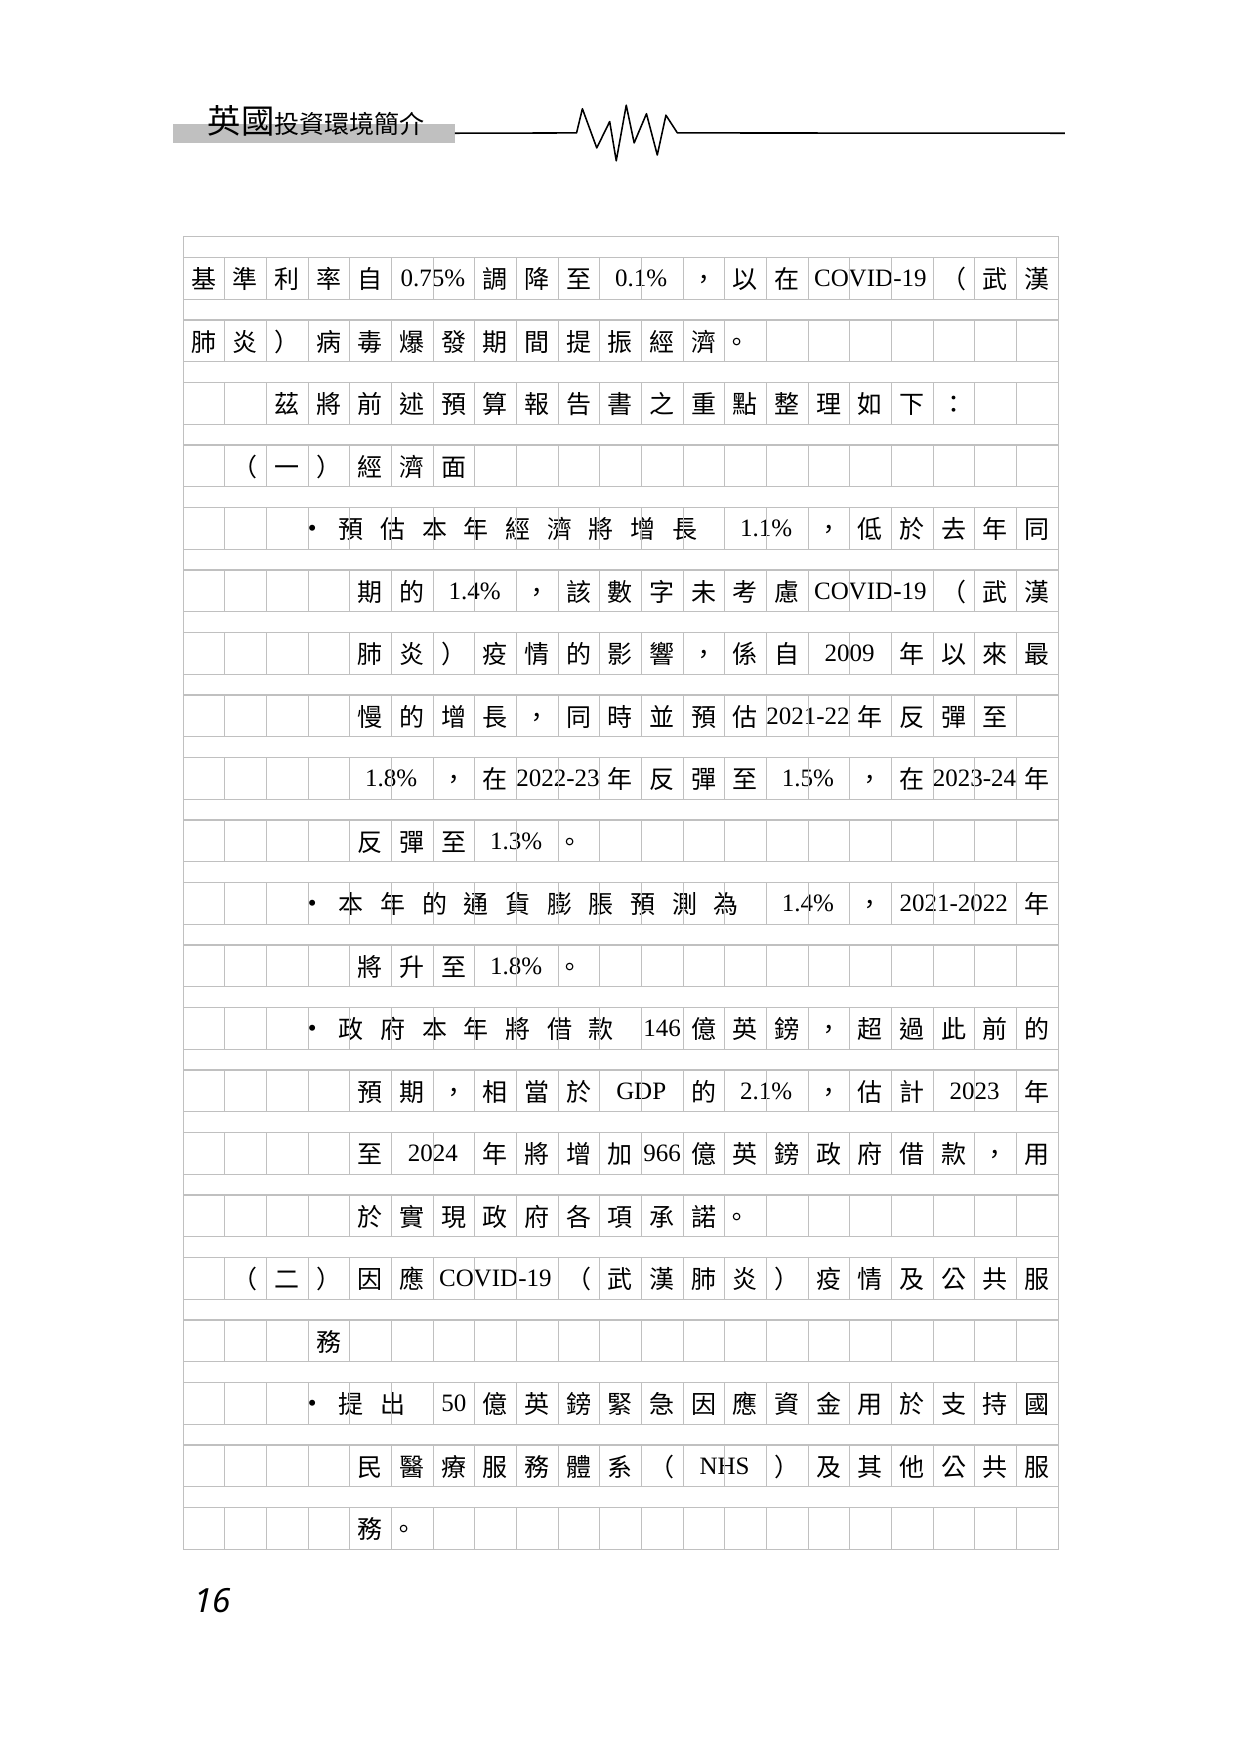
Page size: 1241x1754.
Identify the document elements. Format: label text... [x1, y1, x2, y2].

text • 提出50億英鎊緊急因應資金用於支持國民醫療服務體系（NHS）及其他公共服務。 [767, 1383, 808, 1424]
text （二）因應COVID-19（武漢肺炎）疫情及公共服務 [809, 1321, 849, 1361]
text • 提出50億英鎊緊急因應資金用於支持國民醫療服務體系（NHS）及其他公共服務。 [350, 1508, 391, 1549]
text • 提出50億英鎊緊急因應資金用於支持國民醫療服務體系（NHS）及其他公共服務。 [392, 1508, 433, 1549]
text • 提出50億英鎊緊急因應資金用於支持國民醫療服務體系（NHS）及其他公共服務。 [434, 1383, 474, 1424]
text • 本年的通貨膨脹預測為1.4%，2021-2022年將升至1.8%。 [684, 946, 724, 986]
text • 提出50億英鎊緊急因應資金用於支持國民醫療服務體系（NHS）及其他公共服務。 [281, 1362, 1058, 1382]
text （二）因應COVID-19（武漢肺炎）疫情及公共服務 [892, 1258, 933, 1299]
text • 政府本年將借款146億英鎊，超過此前的預期，相當於GDP的2.1%，估計2023年至2024年將增加966億英鎊政府借款，用於實現政府各項承諾。 [684, 1196, 724, 1236]
text • 政府本年將借款146億英鎊，超過此前的預期，相當於GDP的2.1%，估計2023年至2024年將增加966億英鎊政府借款，用於實現政府各項承諾。 [809, 1196, 849, 1236]
text • 提出50億英鎊緊急因應資金用於支持國民醫療服務體系（NHS）及其他公共服務。 [934, 1446, 974, 1486]
text （二）因應COVID-19（武漢肺炎）疫情及公共服務 [392, 1321, 433, 1361]
text [600, 446, 641, 486]
text • 政府本年將借款146億英鎊，超過此前的預期，相當於GDP的2.1%，估計2023年至2024年將增加966億英鎊政府借款，用於實現政府各項承諾。 [934, 1008, 974, 1049]
text • 本年的通貨膨脹預測為1.4%，2021-2022年將升至1.8%。 [281, 862, 1058, 882]
text • 本年的通貨膨脹預測為1.4%，2021-2022年將升至1.8%。 [434, 883, 474, 924]
text ： [934, 383, 974, 424]
text • 本年的通貨膨脹預測為1.4%，2021-2022年將升至1.8%。 [850, 946, 891, 986]
text • 本年的通貨膨脹預測為1.4%，2021-2022年將升至1.8%。 [892, 883, 933, 924]
text （二）因應COVID-19（武漢肺炎）疫情及公共服務 [684, 1258, 724, 1299]
text • 提出50億英鎊緊急因應資金用於支持國民醫療服務體系（NHS）及其他公共服務。 [281, 1425, 1058, 1444]
text • 提出50億英鎊緊急因應資金用於支持國民醫療服務體系（NHS）及其他公共服務。 [309, 1383, 349, 1424]
text • 本年的通貨膨脹預測為1.4%，2021-2022年將升至1.8%。 [1017, 883, 1058, 924]
text • 政府本年將借款146億英鎊，超過此前的預期，相當於GDP的2.1%，估計2023年至2024年將增加966億英鎊政府借款，用於實現政府各項承諾。 [281, 987, 1058, 1007]
text • 本年的通貨膨脹預測為1.4%，2021-2022年將升至1.8%。 [559, 946, 599, 986]
text • 預估本年經濟將增長1.1%，低於去年同期的1.4%，該數字未考慮COVID-19（武漢肺炎）疫情的影響，係自2009年以來最慢的增長，同時並預估2021-22年反彈至1.8%，在2022-23年反彈至1.5%，在2023-24年反彈至1.3%。 [281, 550, 1058, 569]
text • 提出50億英鎊緊急因應資金用於支持國民醫療服務體系（NHS）及其他公共服務。 [767, 1508, 808, 1549]
text • 提出50億英鎊緊急因應資金用於支持國民醫療服務體系（NHS）及其他公共服務。 [642, 1383, 683, 1424]
text • 提出50億英鎊緊急因應資金用於支持國民醫療服務體系（NHS）及其他公共服務。 [309, 1446, 349, 1486]
text （二）因應COVID-19（武漢肺炎）疫情及公共服務 [684, 1321, 724, 1361]
text （二）因應COVID-19（武漢肺炎）疫情及公共服務 [207, 1258, 224, 1299]
text 點 [725, 383, 766, 424]
text 整 [767, 383, 808, 424]
text • 本年的通貨膨脹預測為1.4%，2021-2022年將升至1.8%。 [600, 883, 641, 924]
text • 政府本年將借款146億英鎊，超過此前的預期，相當於GDP的2.1%，估計2023年至2024年將增加966億英鎊政府借款，用於實現政府各項承諾。 [517, 1196, 558, 1236]
text （二）因應COVID-19（武漢肺炎）疫情及公共服務 [517, 1321, 558, 1361]
text 濟 [392, 446, 433, 486]
text • 政府本年將借款146億英鎊，超過此前的預期，相當於GDP的2.1%，估計2023年至2024年將增加966億英鎊政府借款，用於實現政府各項承諾。 [600, 1071, 641, 1111]
text • 政府本年將借款146億英鎊，超過此前的預期，相當於GDP的2.1%，估計2023年至2024年將增加966億英鎊政府借款，用於實現政府各項承諾。 [892, 1133, 933, 1174]
text • 政府本年將借款146億英鎊，超過此前的預期，相當於GDP的2.1%，估計2023年至2024年將增加966億英鎊政府借款，用於實現政府各項承諾。 [281, 1175, 1058, 1194]
text （二）因應COVID-19（武漢肺炎）疫情及公共服務 [475, 1258, 516, 1299]
text • 政府本年將借款146億英鎊，超過此前的預期，相當於GDP的2.1%，估計2023年至2024年將增加966億英鎊政府借款，用於實現政府各項承諾。 [934, 1196, 974, 1236]
text • 政府本年將借款146億英鎊，超過此前的預期，相當於GDP的2.1%，估計2023年至2024年將增加966億英鎊政府借款，用於實現政府各項承諾。 [809, 1071, 849, 1111]
text • 提出50億英鎊緊急因應資金用於支持國民醫療服務體系（NHS）及其他公共服務。 [684, 1508, 724, 1549]
text • 本年的通貨膨脹預測為1.4%，2021-2022年將升至1.8%。 [725, 946, 766, 986]
text 述 [392, 383, 433, 424]
text • 提出50億英鎊緊急因應資金用於支持國民醫療服務體系（NHS）及其他公共服務。 [767, 1446, 808, 1486]
text • 提出50億英鎊緊急因應資金用於支持國民醫療服務體系（NHS）及其他公共服務。 [475, 1383, 516, 1424]
text （二）因應COVID-19（武漢肺炎）疫情及公共服務 [934, 1321, 974, 1361]
text • 政府本年將借款146億英鎊，超過此前的預期，相當於GDP的2.1%，估計2023年至2024年將增加966億英鎊政府借款，用於實現政府各項承諾。 [517, 1071, 558, 1111]
text • 提出50億英鎊緊急因應資金用於支持國民醫療服務體系（NHS）及其他公共服務。 [1017, 1446, 1058, 1486]
text • 本年的通貨膨脹預測為1.4%，2021-2022年將升至1.8%。 [684, 883, 724, 924]
text 重 [684, 383, 724, 424]
text • 政府本年將借款146億英鎊，超過此前的預期，相當於GDP的2.1%，估計2023年至2024年將增加966億英鎊政府借款，用於實現政府各項承諾。 [767, 1008, 808, 1049]
text [207, 425, 1058, 444]
text • 政府本年將借款146億英鎊，超過此前的預期，相當於GDP的2.1%，估計2023年至2024年將增加966億英鎊政府借款，用於實現政府各項承諾。 [350, 1008, 391, 1049]
text • 本年的通貨膨脹預測為1.4%，2021-2022年將升至1.8%。 [934, 883, 974, 924]
text • 政府本年將借款146億英鎊，超過此前的預期，相當於GDP的2.1%，估計2023年至2024年將增加966億英鎊政府借款，用於實現政府各項承諾。 [475, 1071, 516, 1111]
text （二）因應COVID-19（武漢肺炎）疫情及公共服務 [309, 1258, 349, 1299]
text • 提出50億英鎊緊急因應資金用於支持國民醫療服務體系（NHS）及其他公共服務。 [475, 1508, 516, 1549]
text • 政府本年將借款146億英鎊，超過此前的預期，相當於GDP的2.1%，估計2023年至2024年將增加966億英鎊政府借款，用於實現政府各項承諾。 [281, 1050, 1058, 1069]
text • 本年的通貨膨脹預測為1.4%，2021-2022年將升至1.8%。 [517, 883, 558, 924]
text • 政府本年將借款146億英鎊，超過此前的預期，相當於GDP的2.1%，估計2023年至2024年將增加966億英鎊政府借款，用於實現政府各項承諾。 [517, 1008, 558, 1049]
text • 提出50億英鎊緊急因應資金用於支持國民醫療服務體系（NHS）及其他公共服務。 [725, 1508, 766, 1549]
text [850, 446, 891, 486]
text • 本年的通貨膨脹預測為1.4%，2021-2022年將升至1.8%。 [517, 946, 558, 986]
text • 本年的通貨膨脹預測為1.4%，2021-2022年將升至1.8%。 [309, 883, 349, 924]
text • 本年的通貨膨脹預測為1.4%，2021-2022年將升至1.8%。 [281, 925, 1058, 944]
text • 本年的通貨膨脹預測為1.4%，2021-2022年將升至1.8%。 [392, 946, 433, 986]
text [184, 383, 224, 424]
text • 政府本年將借款146億英鎊，超過此前的預期，相當於GDP的2.1%，估計2023年至2024年將增加966億英鎊政府借款，用於實現政府各項承諾。 [975, 1008, 1016, 1049]
text • 提出50億英鎊緊急因應資金用於支持國民醫療服務體系（NHS）及其他公共服務。 [892, 1446, 933, 1486]
text • 提出50億英鎊緊急因應資金用於支持國民醫療服務體系（NHS）及其他公共服務。 [350, 1383, 391, 1424]
text • 本年的通貨膨脹預測為1.4%，2021-2022年將升至1.8%。 [350, 946, 391, 986]
text • 本年的通貨膨脹預測為1.4%，2021-2022年將升至1.8%。 [809, 883, 849, 924]
text • 本年的通貨膨脹預測為1.4%，2021-2022年將升至1.8%。 [767, 883, 808, 924]
text • 政府本年將借款146億英鎊，超過此前的預期，相當於GDP的2.1%，估計2023年至2024年將增加966億英鎊政府借款，用於實現政府各項承諾。 [350, 1133, 391, 1174]
text （二）因應COVID-19（武漢肺炎）疫情及公共服務 [850, 1258, 891, 1299]
text • 政府本年將借款146億英鎊，超過此前的預期，相當於GDP的2.1%，估計2023年至2024年將增加966億英鎊政府借款，用於實現政府各項承諾。 [517, 1133, 558, 1174]
text • 政府本年將借款146億英鎊，超過此前的預期，相當於GDP的2.1%，估計2023年至2024年將增加966億英鎊政府借款，用於實現政府各項承諾。 [809, 1133, 849, 1174]
text （二）因應COVID-19（武漢肺炎）疫情及公共服務 [267, 1258, 308, 1299]
text （二）因應COVID-19（武漢肺炎）疫情及公共服務 [207, 1300, 1058, 1319]
text • 政府本年將借款146億英鎊，超過此前的預期，相當於GDP的2.1%，估計2023年至2024年將增加966億英鎊政府借款，用於實現政府各項承諾。 [892, 1071, 933, 1111]
text • 提出50億英鎊緊急因應資金用於支持國民醫療服務體系（NHS）及其他公共服務。 [850, 1508, 891, 1549]
text （二）因應COVID-19（武漢肺炎）疫情及公共服務 [207, 1237, 1058, 1257]
text ） [309, 446, 349, 486]
text • 政府本年將借款146億英鎊，超過此前的預期，相當於GDP的2.1%，估計2023年至2024年將增加966億英鎊政府借款，用於實現政府各項承諾。 [642, 1071, 683, 1111]
text • 政府本年將借款146億英鎊，超過此前的預期，相當於GDP的2.1%，估計2023年至2024年將增加966億英鎊政府借款，用於實現政府各項承諾。 [392, 1071, 433, 1111]
text • 政府本年將借款146億英鎊，超過此前的預期，相當於GDP的2.1%，估計2023年至2024年將增加966億英鎊政府借款，用於實現政府各項承諾。 [767, 1196, 808, 1236]
text 隨COVID-19（武漢肺炎）疫情在全球爆發，英國央行分別於3月11日及3月19日緊急宣布，將基準利率自0.75%調降至0.1%，以在COVID-19（武漢肺炎）病毒爆發期間提振經濟。 [184, 300, 1058, 319]
text 算 [475, 383, 516, 424]
text 下 [892, 383, 933, 424]
text 一 [267, 446, 308, 486]
text • 本年的通貨膨脹預測為1.4%，2021-2022年將升至1.8%。 [725, 883, 766, 924]
text • 預估本年經濟將增長1.1%，低於去年同期的1.4%，該數字未考慮COVID-19（武漢肺炎）疫情的影響，係自2009年以來最慢的增長，同時並預估2021-22年反彈至1.8%，在2022-23年反彈至1.5%，在2023-24年反彈至1.3%。 [281, 487, 1058, 507]
text • 提出50億英鎊緊急因應資金用於支持國民醫療服務體系（NHS）及其他公共服務。 [350, 1446, 391, 1486]
text • 政府本年將借款146億英鎊，超過此前的預期，相當於GDP的2.1%，估計2023年至2024年將增加966億英鎊政府借款，用於實現政府各項承諾。 [684, 1071, 724, 1111]
text • 政府本年將借款146億英鎊，超過此前的預期，相當於GDP的2.1%，估計2023年至2024年將增加966億英鎊政府借款，用於實現政府各項承諾。 [475, 1196, 516, 1236]
text • 本年的通貨膨脹預測為1.4%，2021-2022年將升至1.8%。 [392, 883, 433, 924]
text • 提出50億英鎊緊急因應資金用於支持國民醫療服務體系（NHS）及其他公共服務。 [434, 1508, 474, 1549]
text [809, 446, 849, 486]
text • 政府本年將借款146億英鎊，超過此前的預期，相當於GDP的2.1%，估計2023年至2024年將增加966億英鎊政府借款，用於實現政府各項承諾。 [642, 1008, 683, 1049]
text （二）因應COVID-19（武漢肺炎）疫情及公共服務 [642, 1258, 683, 1299]
text （二）因應COVID-19（武漢肺炎）疫情及公共服務 [475, 1321, 516, 1361]
text 將 [309, 383, 349, 424]
text （二）因應COVID-19（武漢肺炎）疫情及公共服務 [600, 1258, 641, 1299]
text • 提出50億英鎊緊急因應資金用於支持國民醫療服務體系（NHS）及其他公共服務。 [559, 1508, 599, 1549]
text [559, 446, 599, 486]
text • 提出50億英鎊緊急因應資金用於支持國民醫療服務體系（NHS）及其他公共服務。 [809, 1383, 849, 1424]
text • 政府本年將借款146億英鎊，超過此前的預期，相當於GDP的2.1%，估計2023年至2024年將增加966億英鎊政府借款，用於實現政府各項承諾。 [392, 1008, 433, 1049]
text （二）因應COVID-19（武漢肺炎）疫情及公共服務 [892, 1321, 933, 1361]
text [207, 446, 224, 486]
text • 本年的通貨膨脹預測為1.4%，2021-2022年將升至1.8%。 [767, 946, 808, 986]
text • 提出50億英鎊緊急因應資金用於支持國民醫療服務體系（NHS）及其他公共服務。 [1017, 1508, 1058, 1549]
text （二）因應COVID-19（武漢肺炎）疫情及公共服務 [207, 1321, 224, 1361]
text • 政府本年將借款146億英鎊，超過此前的預期，相當於GDP的2.1%，估計2023年至2024年將增加966億英鎊政府借款，用於實現政府各項承諾。 [434, 1196, 474, 1236]
text • 提出50億英鎊緊急因應資金用於支持國民醫療服務體系（NHS）及其他公共服務。 [892, 1508, 933, 1549]
text • 政府本年將借款146億英鎊，超過此前的預期，相當於GDP的2.1%，估計2023年至2024年將增加966億英鎊政府借款，用於實現政府各項承諾。 [475, 1133, 516, 1174]
text （二）因應COVID-19（武漢肺炎）疫情及公共服務 [350, 1321, 391, 1361]
text • 提出50億英鎊緊急因應資金用於支持國民醫療服務體系（NHS）及其他公共服務。 [684, 1446, 724, 1486]
text • 政府本年將借款146億英鎊，超過此前的預期，相當於GDP的2.1%，估計2023年至2024年將增加966億英鎊政府借款，用於實現政府各項承諾。 [934, 1133, 974, 1174]
text • 政府本年將借款146億英鎊，超過此前的預期，相當於GDP的2.1%，估計2023年至2024年將增加966億英鎊政府借款，用於實現政府各項承諾。 [309, 1196, 349, 1236]
text • 政府本年將借款146億英鎊，超過此前的預期，相當於GDP的2.1%，估計2023年至2024年將增加966億英鎊政府借款，用於實現政府各項承諾。 [281, 1112, 1058, 1132]
text [517, 446, 558, 486]
text （二）因應COVID-19（武漢肺炎）疫情及公共服務 [767, 1321, 808, 1361]
text • 政府本年將借款146億英鎊，超過此前的預期，相當於GDP的2.1%，估計2023年至2024年將增加966億英鎊政府借款，用於實現政府各項承諾。 [600, 1133, 641, 1174]
text • 本年的通貨膨脹預測為1.4%，2021-2022年將升至1.8%。 [559, 883, 599, 924]
text • 政府本年將借款146億英鎊，超過此前的預期，相當於GDP的2.1%，估計2023年至2024年將增加966億英鎊政府借款，用於實現政府各項承諾。 [475, 1008, 516, 1049]
text • 提出50億英鎊緊急因應資金用於支持國民醫療服務體系（NHS）及其他公共服務。 [934, 1508, 974, 1549]
text • 政府本年將借款146億英鎊，超過此前的預期，相當於GDP的2.1%，估計2023年至2024年將增加966億英鎊政府借款，用於實現政府各項承諾。 [850, 1196, 891, 1236]
text • 預估本年經濟將增長1.1%，低於去年同期的1.4%，該數字未考慮COVID-19（武漢肺炎）疫情的影響，係自2009年以來最慢的增長，同時並預估2021-22年反彈至1.8%，在2022-23年反彈至1.5%，在2023-24年反彈至1.3%。 [281, 612, 1058, 632]
text （二）因應COVID-19（武漢肺炎）疫情及公共服務 [850, 1321, 891, 1361]
text • 政府本年將借款146億英鎊，超過此前的預期，相當於GDP的2.1%，估計2023年至2024年將增加966億英鎊政府借款，用於實現政府各項承諾。 [434, 1133, 474, 1174]
text • 本年的通貨膨脹預測為1.4%，2021-2022年將升至1.8%。 [281, 883, 308, 924]
text • 提出50億英鎊緊急因應資金用於支持國民醫療服務體系（NHS）及其他公共服務。 [642, 1508, 683, 1549]
text • 政府本年將借款146億英鎊，超過此前的預期，相當於GDP的2.1%，估計2023年至2024年將增加966億英鎊政府借款，用於實現政府各項承諾。 [767, 1071, 808, 1111]
text • 政府本年將借款146億英鎊，超過此前的預期，相當於GDP的2.1%，估計2023年至2024年將增加966億英鎊政府借款，用於實現政府各項承諾。 [975, 1133, 1016, 1174]
text • 本年的通貨膨脹預測為1.4%，2021-2022年將升至1.8%。 [975, 946, 1016, 986]
text • 提出50億英鎊緊急因應資金用於支持國民醫療服務體系（NHS）及其他公共服務。 [892, 1383, 933, 1424]
text • 提出50億英鎊緊急因應資金用於支持國民醫療服務體系（NHS）及其他公共服務。 [684, 1383, 724, 1424]
text • 提出50億英鎊緊急因應資金用於支持國民醫療服務體系（NHS）及其他公共服務。 [281, 1383, 308, 1424]
text [892, 446, 933, 486]
text （二）因應COVID-19（武漢肺炎）疫情及公共服務 [434, 1258, 474, 1299]
text • 政府本年將借款146億英鎊，超過此前的預期，相當於GDP的2.1%，估計2023年至2024年將增加966億英鎊政府借款，用於實現政府各項承諾。 [1017, 1008, 1058, 1049]
text [475, 446, 516, 486]
text （二）因應COVID-19（武漢肺炎）疫情及公共服務 [350, 1258, 391, 1299]
text • 提出50億英鎊緊急因應資金用於支持國民醫療服務體系（NHS）及其他公共服務。 [975, 1508, 1016, 1549]
text • 提出50億英鎊緊急因應資金用於支持國民醫療服務體系（NHS）及其他公共服務。 [517, 1446, 558, 1486]
text • 提出50億英鎊緊急因應資金用於支持國民醫療服務體系（NHS）及其他公共服務。 [600, 1508, 641, 1549]
text • 政府本年將借款146億英鎊，超過此前的預期，相當於GDP的2.1%，估計2023年至2024年將增加966億英鎊政府借款，用於實現政府各項承諾。 [642, 1196, 683, 1236]
text • 政府本年將借款146億英鎊，超過此前的預期，相當於GDP的2.1%，估計2023年至2024年將增加966億英鎊政府借款，用於實現政府各項承諾。 [309, 1133, 349, 1174]
text [642, 446, 683, 486]
text 茲 [267, 383, 308, 424]
text • 政府本年將借款146億英鎊，超過此前的預期，相當於GDP的2.1%，估計2023年至2024年將增加966億英鎊政府借款，用於實現政府各項承諾。 [725, 1071, 766, 1111]
text （二）因應COVID-19（武漢肺炎）疫情及公共服務 [767, 1258, 808, 1299]
text • 本年的通貨膨脹預測為1.4%，2021-2022年將升至1.8%。 [975, 883, 1016, 924]
text • 提出50億英鎊緊急因應資金用於支持國民醫療服務體系（NHS）及其他公共服務。 [434, 1446, 474, 1486]
text （二）因應COVID-19（武漢肺炎）疫情及公共服務 [1017, 1321, 1058, 1361]
text • 預估本年經濟將增長1.1%，低於去年同期的1.4%，該數字未考慮COVID-19（武漢肺炎）疫情的影響，係自2009年以來最慢的增長，同時並預估2021-22年反彈至1.8%，在2022-23年反彈至1.5%，在2023-24年反彈至1.3%。 [281, 675, 1058, 694]
text • 提出50億英鎊緊急因應資金用於支持國民醫療服務體系（NHS）及其他公共服務。 [281, 1487, 1058, 1507]
text • 本年的通貨膨脹預測為1.4%，2021-2022年將升至1.8%。 [309, 946, 349, 986]
text • 政府本年將借款146億英鎊，超過此前的預期，相當於GDP的2.1%，估計2023年至2024年將增加966億英鎊政府借款，用於實現政府各項承諾。 [392, 1196, 433, 1236]
text • 提出50億英鎊緊急因應資金用於支持國民醫療服務體系（NHS）及其他公共服務。 [517, 1383, 558, 1424]
text • 政府本年將借款146億英鎊，超過此前的預期，相當於GDP的2.1%，估計2023年至2024年將增加966億英鎊政府借款，用於實現政府各項承諾。 [850, 1071, 891, 1111]
text • 政府本年將借款146億英鎊，超過此前的預期，相當於GDP的2.1%，估計2023年至2024年將增加966億英鎊政府借款，用於實現政府各項承諾。 [559, 1071, 599, 1111]
text • 政府本年將借款146億英鎊，超過此前的預期，相當於GDP的2.1%，估計2023年至2024年將增加966億英鎊政府借款，用於實現政府各項承諾。 [559, 1133, 599, 1174]
text • 提出50億英鎊緊急因應資金用於支持國民醫療服務體系（NHS）及其他公共服務。 [517, 1508, 558, 1549]
text • 本年的通貨膨脹預測為1.4%，2021-2022年將升至1.8%。 [934, 946, 974, 986]
text • 本年的通貨膨脹預測為1.4%，2021-2022年將升至1.8%。 [809, 946, 849, 986]
text • 本年的通貨膨脹預測為1.4%，2021-2022年將升至1.8%。 [642, 946, 683, 986]
text • 政府本年將借款146億英鎊，超過此前的預期，相當於GDP的2.1%，估計2023年至2024年將增加966億英鎊政府借款，用於實現政府各項承諾。 [392, 1133, 433, 1174]
text • 政府本年將借款146億英鎊，超過此前的預期，相當於GDP的2.1%，估計2023年至2024年將增加966億英鎊政府借款，用於實現政府各項承諾。 [309, 1071, 349, 1111]
text • 本年的通貨膨脹預測為1.4%，2021-2022年將升至1.8%。 [350, 883, 391, 924]
text • 政府本年將借款146億英鎊，超過此前的預期，相當於GDP的2.1%，估計2023年至2024年將增加966億英鎊政府借款，用於實現政府各項承諾。 [600, 1008, 641, 1049]
text • 預估本年經濟將增長1.1%，低於去年同期的1.4%，該數字未考慮COVID-19（武漢肺炎）疫情的影響，係自2009年以來最慢的增長，同時並預估2021-22年反彈至1.8%，在2022-23年反彈至1.5%，在2023-24年反彈至1.3%。 [281, 800, 1058, 819]
text • 政府本年將借款146億英鎊，超過此前的預期，相當於GDP的2.1%，估計2023年至2024年將增加966億英鎊政府借款，用於實現政府各項承諾。 [975, 1071, 1016, 1111]
text 前 [350, 383, 391, 424]
text 告 [559, 383, 599, 424]
text • 提出50億英鎊緊急因應資金用於支持國民醫療服務體系（NHS）及其他公共服務。 [725, 1446, 766, 1486]
text [975, 383, 1016, 424]
text [975, 446, 1016, 486]
text • 政府本年將借款146億英鎊，超過此前的預期，相當於GDP的2.1%，估計2023年至2024年將增加966億英鎊政府借款，用於實現政府各項承諾。 [1017, 1071, 1058, 1111]
text • 政府本年將借款146億英鎊，超過此前的預期，相當於GDP的2.1%，估計2023年至2024年將增加966億英鎊政府借款，用於實現政府各項承諾。 [1017, 1196, 1058, 1236]
text • 提出50億英鎊緊急因應資金用於支持國民醫療服務體系（NHS）及其他公共服務。 [392, 1383, 433, 1424]
text • 提出50億英鎊緊急因應資金用於支持國民醫療服務體系（NHS）及其他公共服務。 [600, 1446, 641, 1486]
text （二）因應COVID-19（武漢肺炎）疫情及公共服務 [934, 1258, 974, 1299]
text （二）因應COVID-19（武漢肺炎）疫情及公共服務 [725, 1321, 766, 1361]
text • 政府本年將借款146億英鎊，超過此前的預期，相當於GDP的2.1%，估計2023年至2024年將增加966億英鎊政府借款，用於實現政府各項承諾。 [559, 1196, 599, 1236]
text 之 [642, 383, 683, 424]
text • 政府本年將借款146億英鎊，超過此前的預期，相當於GDP的2.1%，估計2023年至2024年將增加966億英鎊政府借款，用於實現政府各項承諾。 [1017, 1133, 1058, 1174]
text • 本年的通貨膨脹預測為1.4%，2021-2022年將升至1.8%。 [475, 883, 516, 924]
text • 提出50億英鎊緊急因應資金用於支持國民醫療服務體系（NHS）及其他公共服務。 [934, 1383, 974, 1424]
text • 提出50億英鎊緊急因應資金用於支持國民醫療服務體系（NHS）及其他公共服務。 [975, 1383, 1016, 1424]
text • 政府本年將借款146億英鎊，超過此前的預期，相當於GDP的2.1%，估計2023年至2024年將增加966億英鎊政府借款，用於實現政府各項承諾。 [350, 1071, 391, 1111]
text （二）因應COVID-19（武漢肺炎）疫情及公共服務 [600, 1321, 641, 1361]
text • 提出50億英鎊緊急因應資金用於支持國民醫療服務體系（NHS）及其他公共服務。 [309, 1508, 349, 1549]
text （二）因應COVID-19（武漢肺炎）疫情及公共服務 [975, 1321, 1016, 1361]
text • 本年的通貨膨脹預測為1.4%，2021-2022年將升至1.8%。 [434, 946, 474, 986]
text • 政府本年將借款146億英鎊，超過此前的預期，相當於GDP的2.1%，估計2023年至2024年將增加966億英鎊政府借款，用於實現政府各項承諾。 [684, 1133, 724, 1174]
text • 政府本年將借款146億英鎊，超過此前的預期，相當於GDP的2.1%，估計2023年至2024年將增加966億英鎊政府借款，用於實現政府各項承諾。 [725, 1008, 766, 1049]
text • 提出50億英鎊緊急因應資金用於支持國民醫療服務體系（NHS）及其他公共服務。 [809, 1446, 849, 1486]
text （二）因應COVID-19（武漢肺炎）疫情及公共服務 [725, 1258, 766, 1299]
text • 本年的通貨膨脹預測為1.4%，2021-2022年將升至1.8%。 [850, 883, 891, 924]
text （二）因應COVID-19（武漢肺炎）疫情及公共服務 [392, 1258, 433, 1299]
text • 本年的通貨膨脹預測為1.4%，2021-2022年將升至1.8%。 [475, 946, 516, 986]
text [225, 383, 266, 424]
text • 提出50億英鎊緊急因應資金用於支持國民醫療服務體系（NHS）及其他公共服務。 [559, 1446, 599, 1486]
text （二）因應COVID-19（武漢肺炎）疫情及公共服務 [434, 1321, 474, 1361]
text • 本年的通貨膨脹預測為1.4%，2021-2022年將升至1.8%。 [281, 946, 308, 986]
text （二）因應COVID-19（武漢肺炎）疫情及公共服務 [309, 1321, 349, 1361]
text • 政府本年將借款146億英鎊，超過此前的預期，相當於GDP的2.1%，估計2023年至2024年將增加966億英鎊政府借款，用於實現政府各項承諾。 [767, 1133, 808, 1174]
text （二）因應COVID-19（武漢肺炎）疫情及公共服務 [267, 1321, 308, 1361]
text 經 [350, 446, 391, 486]
text （二）因應COVID-19（武漢肺炎）疫情及公共服務 [225, 1321, 266, 1361]
text （ [225, 446, 266, 486]
text • 提出50億英鎊緊急因應資金用於支持國民醫療服務體系（NHS）及其他公共服務。 [850, 1383, 891, 1424]
text [1017, 446, 1058, 486]
text （二）因應COVID-19（武漢肺炎）疫情及公共服務 [559, 1321, 599, 1361]
text （二）因應COVID-19（武漢肺炎）疫情及公共服務 [225, 1258, 266, 1299]
text • 提出50億英鎊緊急因應資金用於支持國民醫療服務體系（NHS）及其他公共服務。 [975, 1446, 1016, 1486]
text [184, 362, 1058, 382]
text [767, 446, 808, 486]
text （二）因應COVID-19（武漢肺炎）疫情及公共服務 [559, 1258, 599, 1299]
text • 提出50億英鎊緊急因應資金用於支持國民醫療服務體系（NHS）及其他公共服務。 [725, 1383, 766, 1424]
text （二）因應COVID-19（武漢肺炎）疫情及公共服務 [809, 1258, 849, 1299]
text • 政府本年將借款146億英鎊，超過此前的預期，相當於GDP的2.1%，估計2023年至2024年將增加966億英鎊政府借款，用於實現政府各項承諾。 [850, 1008, 891, 1049]
text • 政府本年將借款146億英鎊，超過此前的預期，相當於GDP的2.1%，估計2023年至2024年將增加966億英鎊政府借款，用於實現政府各項承諾。 [934, 1071, 974, 1111]
text • 政府本年將借款146億英鎊，超過此前的預期，相當於GDP的2.1%，估計2023年至2024年將增加966億英鎊政府借款，用於實現政府各項承諾。 [725, 1196, 766, 1236]
text 報 [517, 383, 558, 424]
text • 預估本年經濟將增長1.1%，低於去年同期的1.4%，該數字未考慮COVID-19（武漢肺炎）疫情的影響，係自2009年以來最慢的增長，同時並預估2021-22年反彈至1.8%，在2022-23年反彈至1.5%，在2023-24年反彈至1.3%。 [281, 737, 1058, 757]
text • 政府本年將借款146億英鎊，超過此前的預期，相當於GDP的2.1%，估計2023年至2024年將增加966億英鎊政府借款，用於實現政府各項承諾。 [309, 1008, 349, 1049]
text • 政府本年將借款146億英鎊，超過此前的預期，相當於GDP的2.1%，估計2023年至2024年將增加966億英鎊政府借款，用於實現政府各項承諾。 [892, 1196, 933, 1236]
text • 政府本年將借款146億英鎊，超過此前的預期，相當於GDP的2.1%，估計2023年至2024年將增加966億英鎊政府借款，用於實現政府各項承諾。 [434, 1008, 474, 1049]
text [1017, 383, 1058, 424]
text • 本年的通貨膨脹預測為1.4%，2021-2022年將升至1.8%。 [600, 946, 641, 986]
text • 政府本年將借款146億英鎊，超過此前的預期，相當於GDP的2.1%，估計2023年至2024年將增加966億英鎊政府借款，用於實現政府各項承諾。 [725, 1133, 766, 1174]
text • 政府本年將借款146億英鎊，超過此前的預期，相當於GDP的2.1%，估計2023年至2024年將增加966億英鎊政府借款，用於實現政府各項承諾。 [350, 1196, 391, 1236]
text • 提出50億英鎊緊急因應資金用於支持國民醫療服務體系（NHS）及其他公共服務。 [559, 1383, 599, 1424]
text [684, 446, 724, 486]
text • 提出50億英鎊緊急因應資金用於支持國民醫療服務體系（NHS）及其他公共服務。 [281, 1446, 308, 1486]
text （二）因應COVID-19（武漢肺炎）疫情及公共服務 [642, 1321, 683, 1361]
text • 提出50億英鎊緊急因應資金用於支持國民醫療服務體系（NHS）及其他公共服務。 [850, 1446, 891, 1486]
text 書 [600, 383, 641, 424]
text • 政府本年將借款146億英鎊，超過此前的預期，相當於GDP的2.1%，估計2023年至2024年將增加966億英鎊政府借款，用於實現政府各項承諾。 [600, 1196, 641, 1236]
text （二）因應COVID-19（武漢肺炎）疫情及公共服務 [1017, 1258, 1058, 1299]
text 預 [434, 383, 474, 424]
text （二）因應COVID-19（武漢肺炎）疫情及公共服務 [517, 1258, 558, 1299]
text • 提出50億英鎊緊急因應資金用於支持國民醫療服務體系（NHS）及其他公共服務。 [475, 1446, 516, 1486]
text • 政府本年將借款146億英鎊，超過此前的預期，相當於GDP的2.1%，估計2023年至2024年將增加966億英鎊政府借款，用於實現政府各項承諾。 [684, 1008, 724, 1049]
text [725, 446, 766, 486]
text • 提出50億英鎊緊急因應資金用於支持國民醫療服務體系（NHS）及其他公共服務。 [281, 1508, 308, 1549]
text • 提出50億英鎊緊急因應資金用於支持國民醫療服務體系（NHS）及其他公共服務。 [392, 1446, 433, 1486]
text [934, 446, 974, 486]
text • 提出50億英鎊緊急因應資金用於支持國民醫療服務體系（NHS）及其他公共服務。 [809, 1508, 849, 1549]
text 面 [434, 446, 474, 486]
text • 政府本年將借款146億英鎊，超過此前的預期，相當於GDP的2.1%，估計2023年至2024年將增加966億英鎊政府借款，用於實現政府各項承諾。 [892, 1008, 933, 1049]
text （二）因應COVID-19（武漢肺炎）疫情及公共服務 [975, 1258, 1016, 1299]
text • 提出50億英鎊緊急因應資金用於支持國民醫療服務體系（NHS）及其他公共服務。 [642, 1446, 683, 1486]
text • 政府本年將借款146億英鎊，超過此前的預期，相當於GDP的2.1%，估計2023年至2024年將增加966億英鎊政府借款，用於實現政府各項承諾。 [434, 1071, 474, 1111]
text • 政府本年將借款146億英鎊，超過此前的預期，相當於GDP的2.1%，估計2023年至2024年將增加966億英鎊政府借款，用於實現政府各項承諾。 [850, 1133, 891, 1174]
text 隨COVID-19（武漢肺炎）疫情在全球爆發，英國央行分別於3月11日及3月19日緊急宣布，將基準利率自0.75%調降至0.1%，以在COVID-19（武漢肺炎）病毒爆發期間提振經濟。 [184, 237, 1058, 257]
text • 政府本年將借款146億英鎊，超過此前的預期，相當於GDP的2.1%，估計2023年至2024年將增加966億英鎊政府借款，用於實現政府各項承諾。 [642, 1133, 683, 1174]
text • 政府本年將借款146億英鎊，超過此前的預期，相當於GDP的2.1%，估計2023年至2024年將增加966億英鎊政府借款，用於實現政府各項承諾。 [809, 1008, 849, 1049]
text • 本年的通貨膨脹預測為1.4%，2021-2022年將升至1.8%。 [892, 946, 933, 986]
text • 政府本年將借款146億英鎊，超過此前的預期，相當於GDP的2.1%，估計2023年至2024年將增加966億英鎊政府借款，用於實現政府各項承諾。 [559, 1008, 599, 1049]
text • 本年的通貨膨脹預測為1.4%，2021-2022年將升至1.8%。 [642, 883, 683, 924]
text 如 [850, 383, 891, 424]
text 理 [809, 383, 849, 424]
text • 政府本年將借款146億英鎊，超過此前的預期，相當於GDP的2.1%，估計2023年至2024年將增加966億英鎊政府借款，用於實現政府各項承諾。 [975, 1196, 1016, 1236]
text • 本年的通貨膨脹預測為1.4%，2021-2022年將升至1.8%。 [1017, 946, 1058, 986]
text • 提出50億英鎊緊急因應資金用於支持國民醫療服務體系（NHS）及其他公共服務。 [1017, 1383, 1058, 1424]
text • 提出50億英鎊緊急因應資金用於支持國民醫療服務體系（NHS）及其他公共服務。 [600, 1383, 641, 1424]
